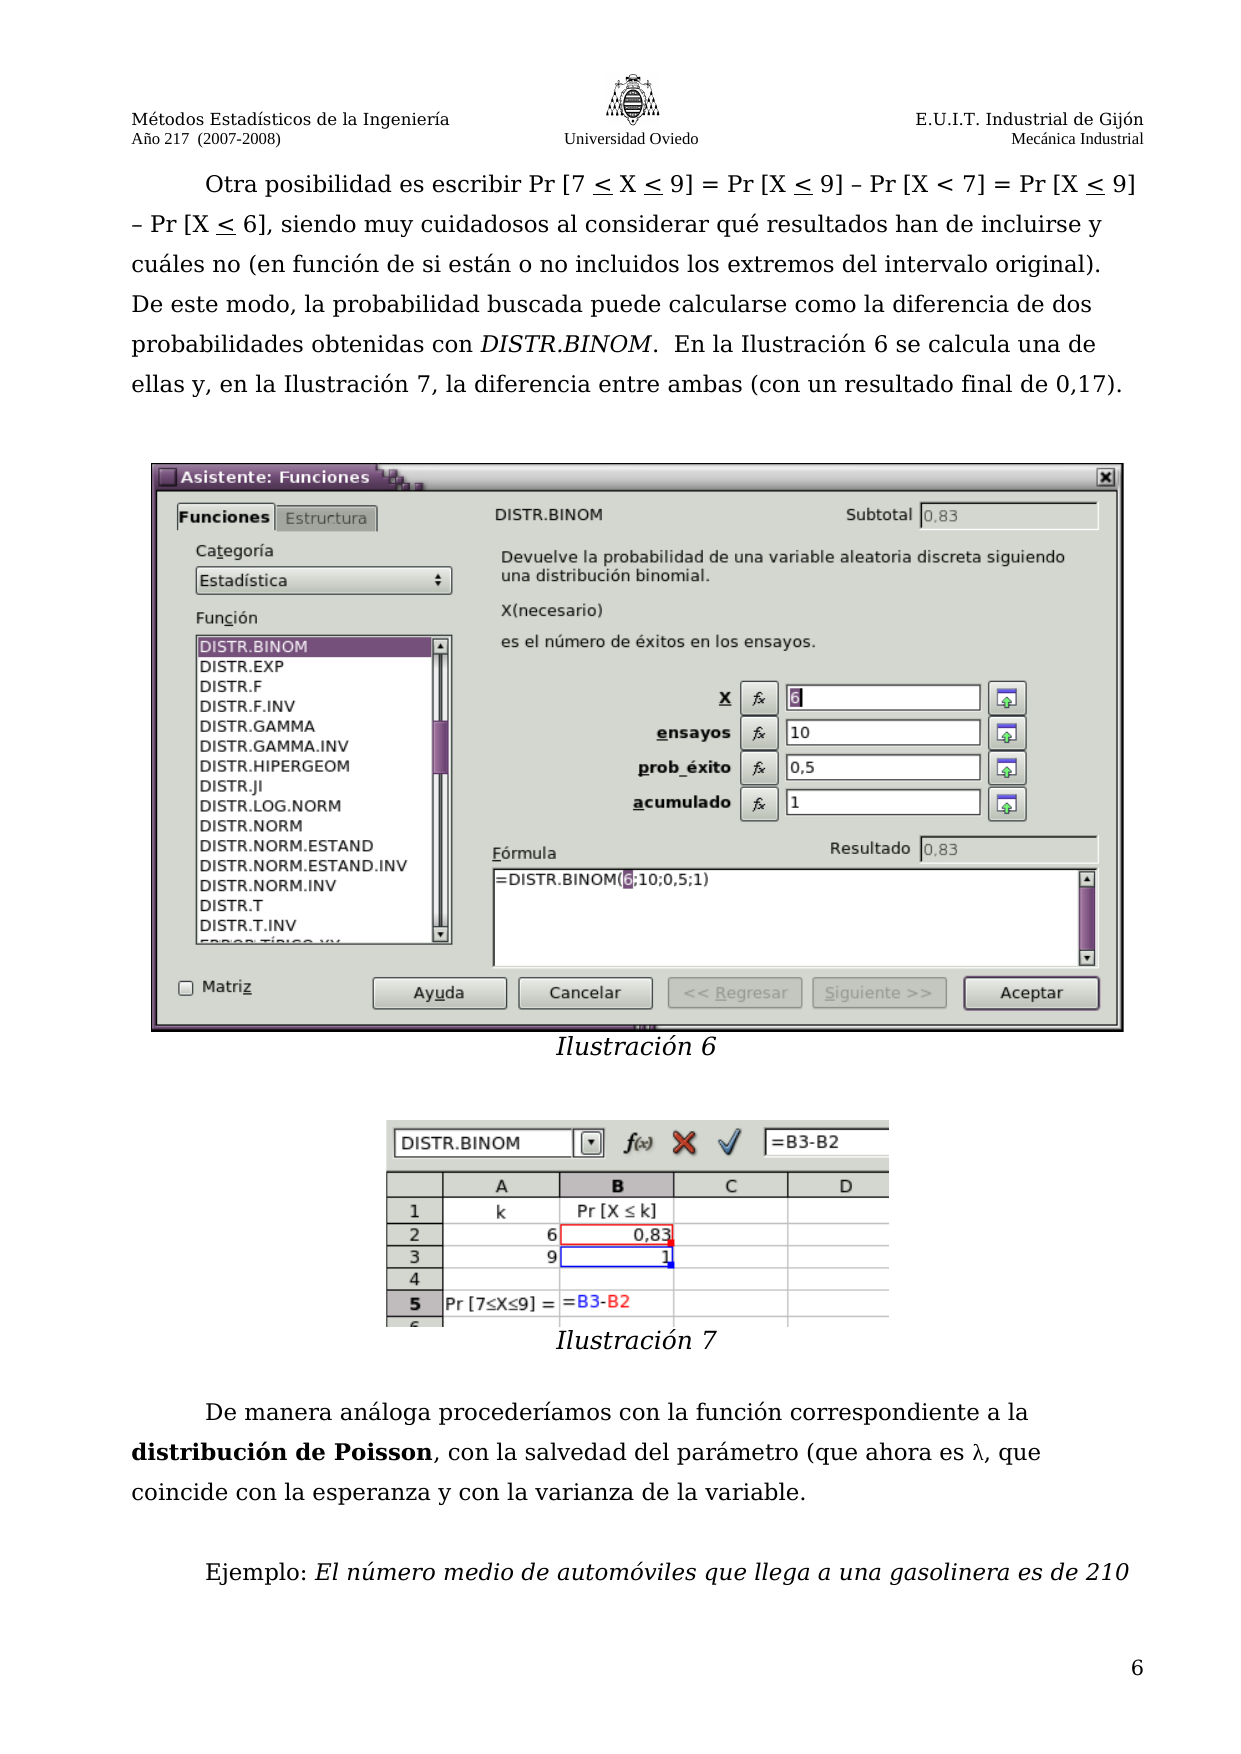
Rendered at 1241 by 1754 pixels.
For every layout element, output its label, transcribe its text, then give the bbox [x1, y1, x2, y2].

picture [386, 1120, 889, 1327]
text Otra posibilidad es escribir Pr [7 < X < 9] = Pr [X < 9] – Pr [X < 7] = Pr [X < 9] – Pr [X < 6], siendo muy cuidadosos al considerar qué resultados han de incluirse y cuáles no (en función de si están o no incluidos los extremos del intervalo original). De este modo, la probabilidad buscada puede calcularse como la diferencia de dos probabilidades obtenidas con DISTR.BINOM. En la Ilustración 6 se calcula una de ellas y, en la Ilustración 7, la diferencia entre ambas (con un resultado final de 0,17). [131, 171, 1144, 397]
text De manera análoga procederíamos con la función correspondiente a la distribución de Poisson, con la salvedad del parámetro (que ahora es λ, que coincide con la esperanza y con la varianza de la variable. [131, 1399, 1144, 1506]
text Ejemplo: El número medio de automóviles que llega a una gasolinera es de 210 [131, 1559, 1144, 1586]
text Ilustración 7 [386, 1327, 889, 1355]
picture [151, 463, 1124, 1032]
text Ilustración 6 [151, 1032, 1124, 1061]
picture [606, 73, 661, 126]
